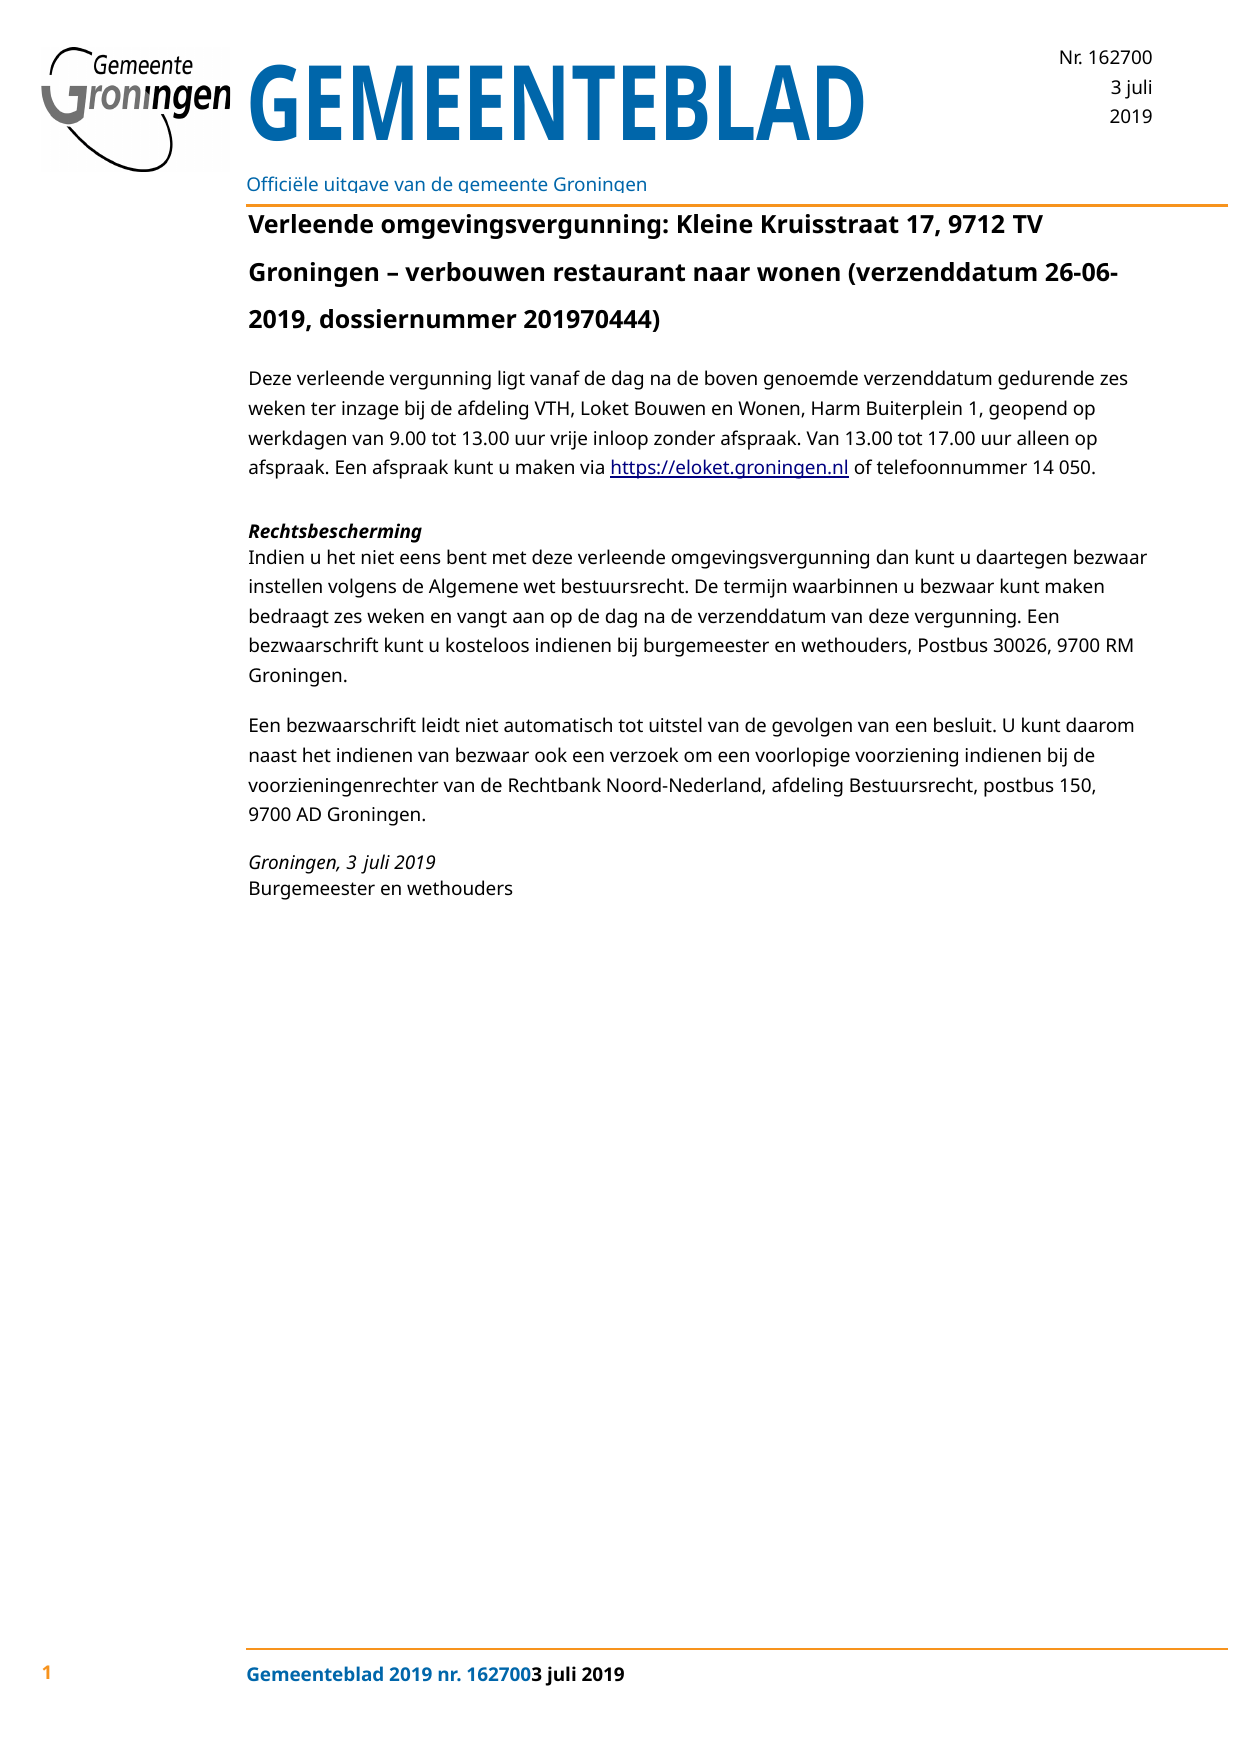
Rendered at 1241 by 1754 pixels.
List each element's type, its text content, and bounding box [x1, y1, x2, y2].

text Groningen, 3 juli 2019 [248, 849, 1152, 875]
text Deze verleende vergunning ligt vanaf de dag na de boven genoemde verzenddatum gedurende zes weken ter inzage bij de afdeling VTH, Loket Bouwen en Wonen, Harm Buiterplein 1, geopend op werkdagen van 9.00 tot 13.00 uur vrije inloop zonder afspraak. Van 13.00 tot 17.00 uur alleen op afspraak. Een afspraak kunt u maken via https://eloket.groningen.nl of telefoonnummer 14 050. [248, 366, 1152, 480]
text Een bezwaarschrift leidt niet automatisch tot uitstel van de gevolgen van een besluit. U kunt daarom naast het indienen van bezwaar ook een verzoek om een voorlopige voorziening indienen bij de voorzieningenrechter van de Rechtbank Noord-Nederland, afdeling Bestuursrecht, postbus 150, 9700 AD Groningen. [248, 713, 1152, 827]
text Rechtsbescherming [248, 518, 1152, 544]
text Verleende omgevingsvergunning: Kleine Kruisstraat 17, 9712 TV Groningen – verbouwen restaurant naar wonen (verzenddatum 26-06-2019, dossiernummer 201970444) [248, 207, 1152, 336]
picture [41, 47, 231, 172]
text Indien u het niet eens bent met deze verleende omgevingsvergunning dan kunt u daartegen bezwaar instellen volgens de Algemene wet bestuursrecht. De termijn waarbinnen u bezwaar kunt maken bedraagt zes weken en vangt aan op de dag na de verzenddatum van deze vergunning. Een bezwaarschrift kunt u kosteloos indienen bij burgemeester en wethouders, Postbus 30026, 9700 RM Groningen. [248, 544, 1152, 688]
text Burgemeester en wethouders [248, 875, 1152, 901]
